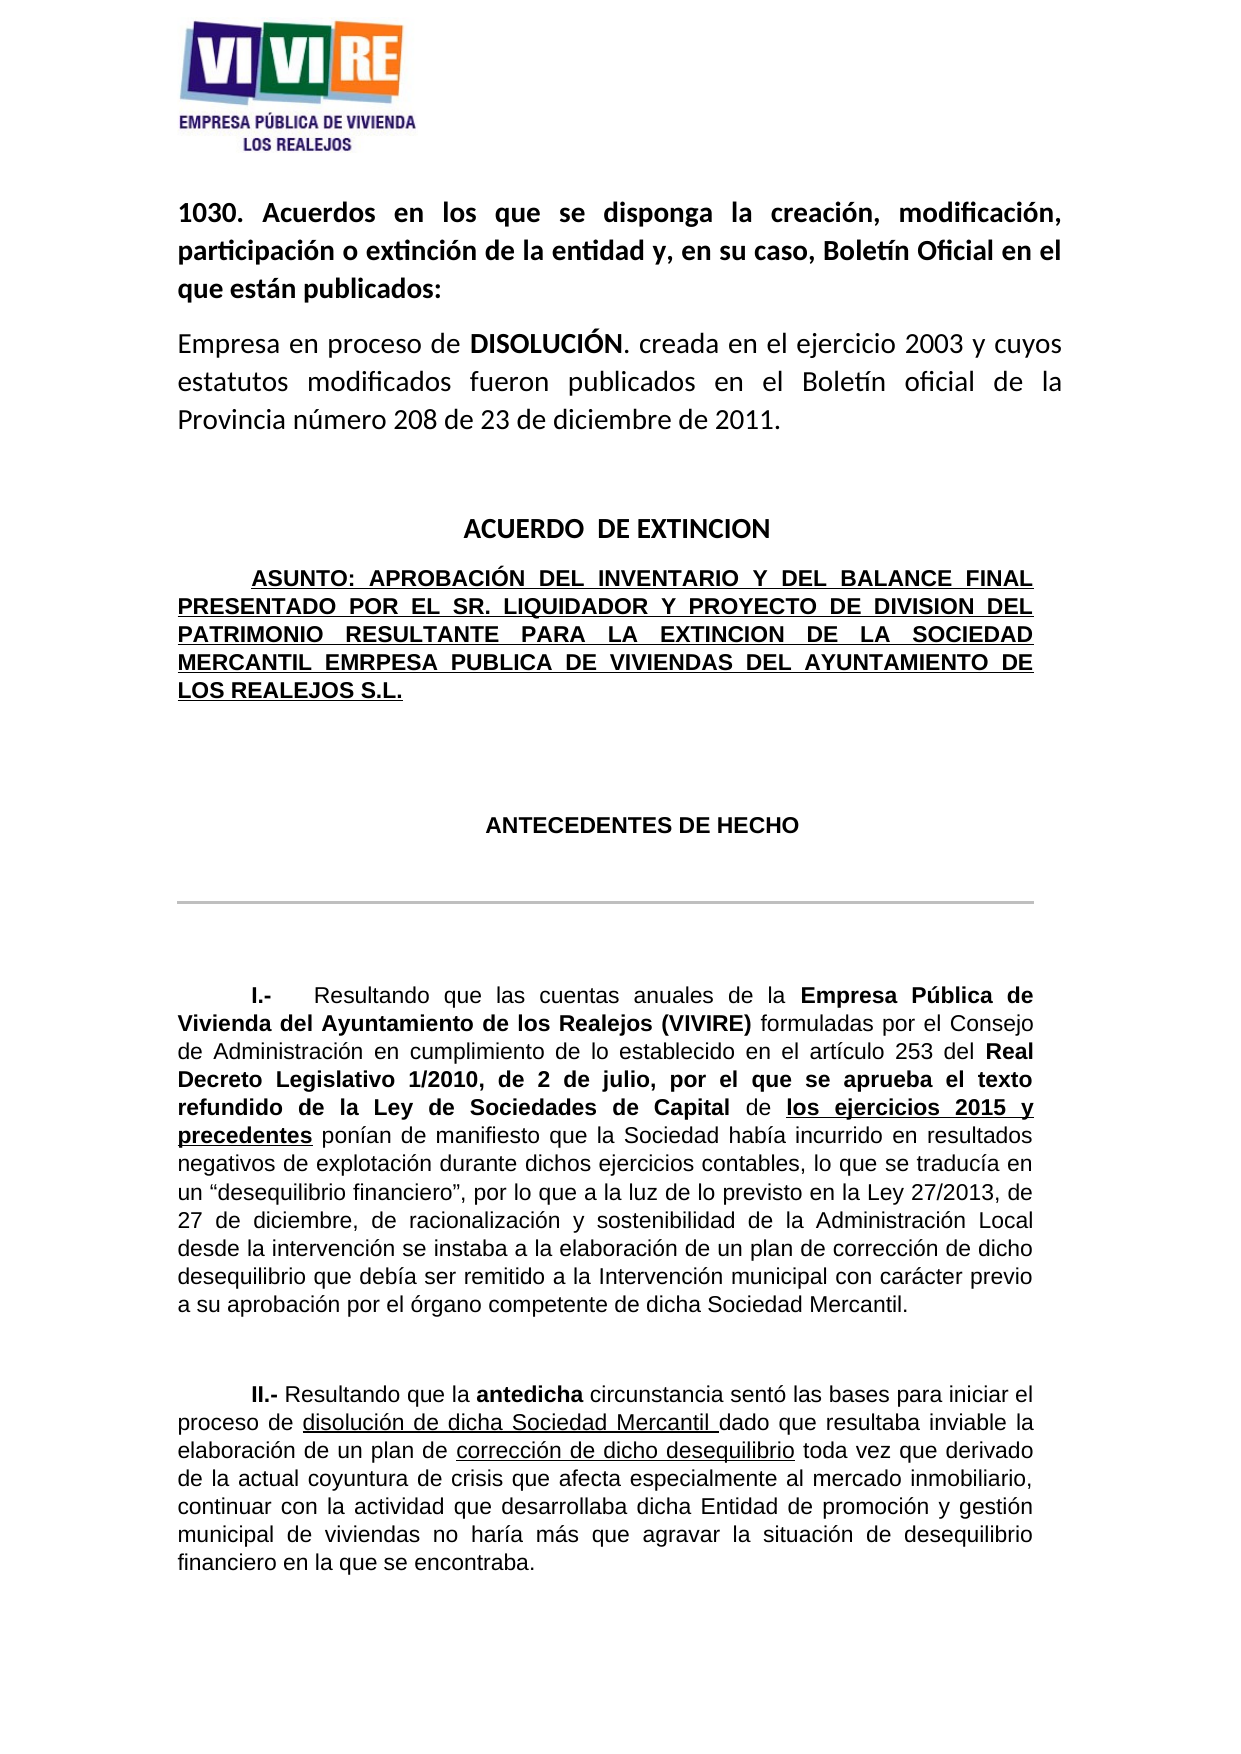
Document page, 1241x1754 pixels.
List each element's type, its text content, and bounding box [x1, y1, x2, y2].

text LOS REALEJOS S.L. [177, 673, 1034, 704]
text ACUERDO DE EXTINCION [177, 510, 1063, 546]
text ANTECEDENTES DE HECHO [177, 812, 1034, 838]
text MERCANTIL EMRPESA PUBLICA DE VIVIENDAS DEL AYUNTAMIENTO DE [177, 645, 1034, 672]
text 1030. Acuerdos en los que se disponga la creación, modificación, participación o extinción de la entidad y, en su caso, Boletín Oficial en el que están publicados: [177, 194, 1063, 306]
text Empresa en proceso de DISOLUCIÓN. creada en el ejercicio 2003 y cuyos estatutos modificados fueron publicados en el Boletín oficial de la Provincia número 208 de 23 de diciembre de 2011. [177, 325, 1063, 437]
text I.- Resultando que las cuentas anuales de la Empresa Pública de Vivienda del Ayuntamiento de los Realejos (VIVIRE) formuladas por el Consejo de Administración en cumplimiento de lo establecido en el artículo 253 del Real Decreto Legislativo 1/2010, de 2 de julio, por el que se aprueba el texto refundido de la Ley de Sociedades de Capital de los ejercicios 2015 y precedentes ponían de manifiesto que la Sociedad había incurrido en resultados negativos de explotación durante dichos ejercicios contables, lo que se traducía en un “desequilibrio financiero”, por lo que a la luz de lo previsto en la Ley 27/2013, de 27 de diciembre, de racionalización y sostenibilidad de la Administración Local desde la intervención se instaba a la elaboración de un plan de corrección de dicho desequilibrio que debía ser remitido a la Intervención municipal con carácter previo a su aprobación por el órgano competente de dicha Sociedad Mercantil. [177, 982, 1034, 1317]
text II.- Resultando que la antedicha circunstancia sentó las bases para iniciar el proceso de disolución de dicha Sociedad Mercantil dado que resultaba inviable la elaboración de un plan de corrección de dicho desequilibrio toda vez que derivado de la actual coyuntura de crisis que afecta especialmente al mercado inmobiliario, continuar con la actividad que desarrollaba dicha Entidad de promoción y gestión municipal de viviendas no haría más que agravar la situación de desequilibrio financiero en la que se encontraba. [177, 1381, 1034, 1576]
text PATRIMONIO RESULTANTE PARA LA EXTINCION DE LA SOCIEDAD [177, 617, 1034, 644]
text Asunto: aprobación DEL INVENTARIO Y DEL BALANCE FINAL PRESENTADO POR EL SR. LIQUIDADOR Y PROYECTO DE DIVISION DEL [177, 565, 1034, 616]
